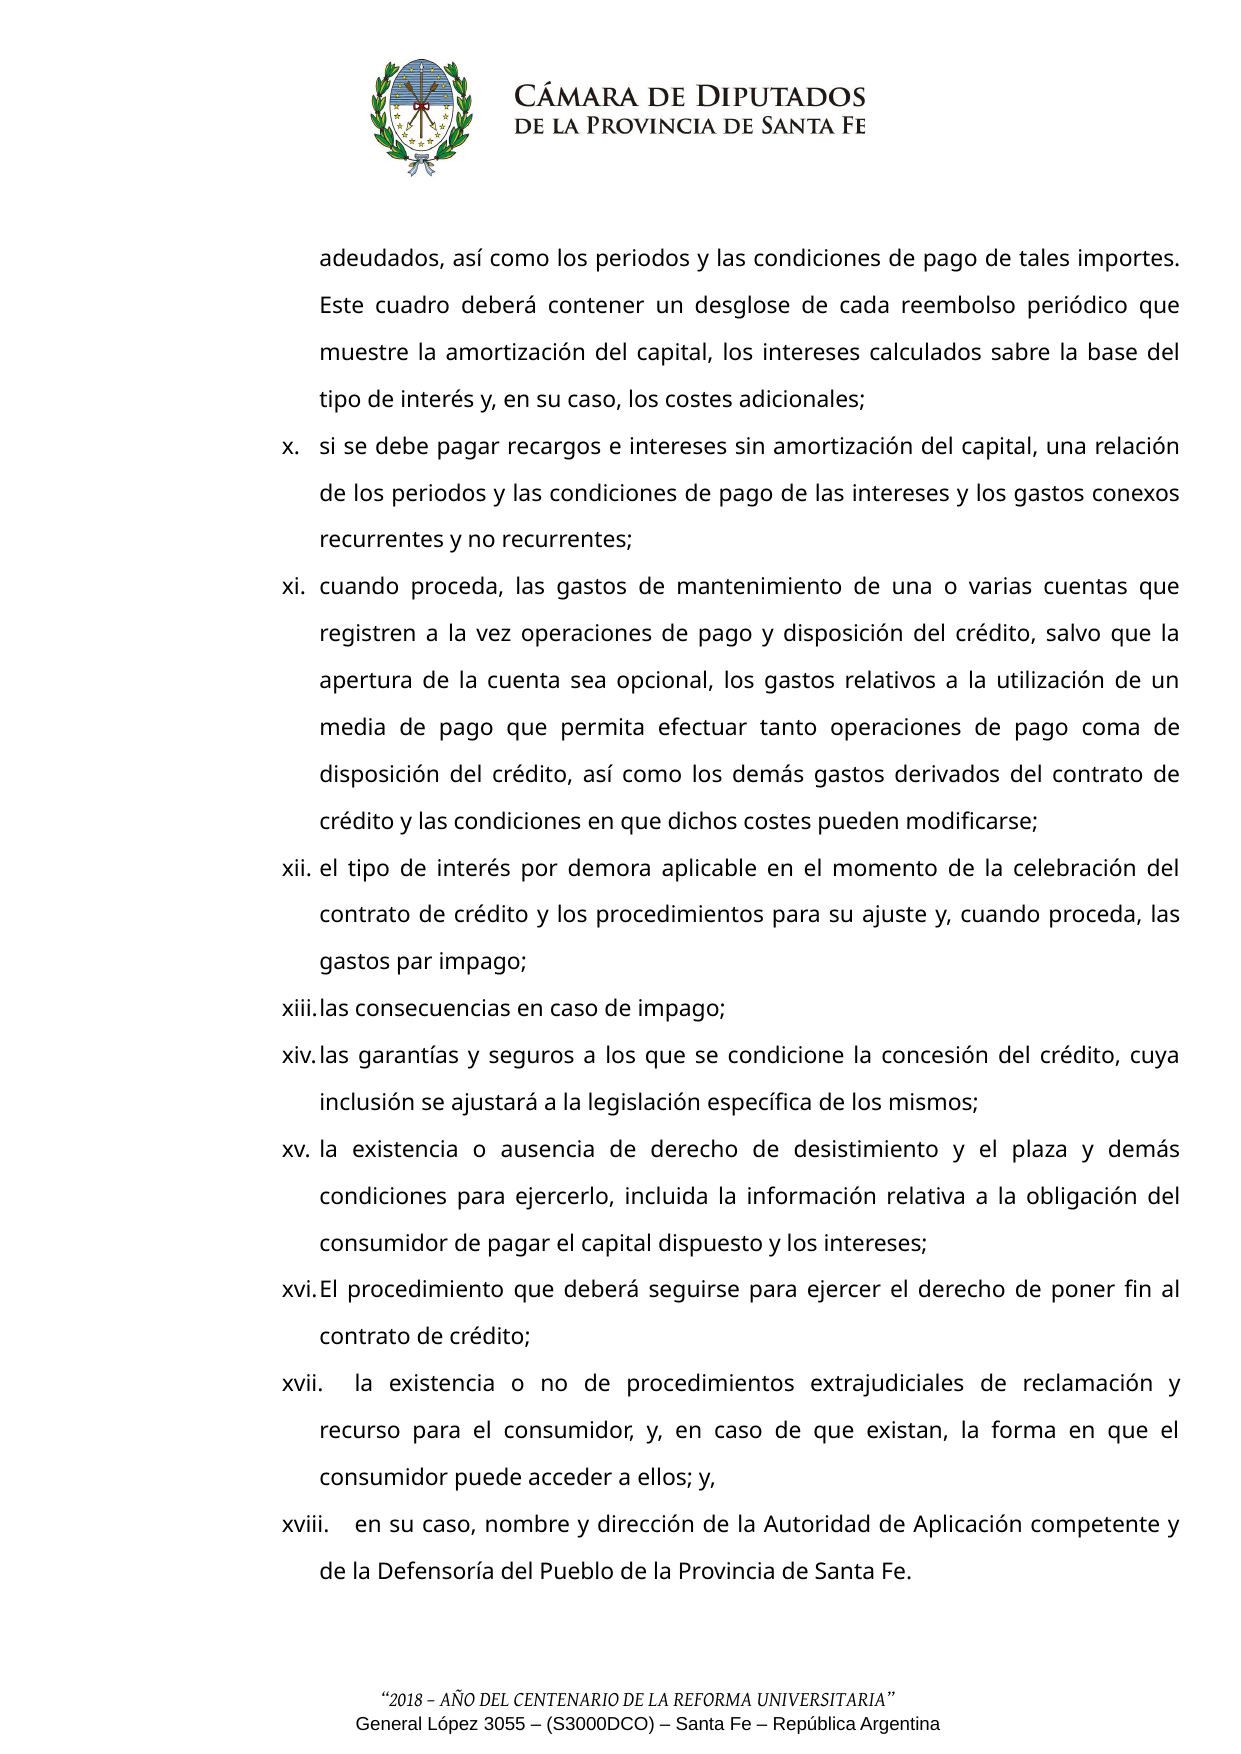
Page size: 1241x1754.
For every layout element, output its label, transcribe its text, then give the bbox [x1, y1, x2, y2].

list el tipo de interés por demora aplicable en el momento de la celebración del contrato de crédito y los procedimientos para su ajuste y, cuando proceda, las gastos par impago; [282, 852, 1181, 977]
picture [370, 59, 866, 181]
list la existencia o ausencia de derecho de desistimiento y el plaza y demás condiciones para ejercerlo, incluida la información relativa a la obligación del consumidor de pagar el capital dispuesto y los intereses; [282, 1133, 1181, 1258]
list cuando proceda, las gastos de mantenimiento de una o varias cuentas que registren a la vez operaciones de pago y disposición del crédito, salvo que la apertura de la cuenta sea opcional, los gastos relativos a la utilización de un media de pago que permita efectuar tanto operaciones de pago coma de disposición del crédito, así como los demás gastos derivados del contrato de crédito y las condiciones en que dichos costes pueden modificarse; [282, 570, 1181, 836]
list si se debe pagar recargos e intereses sin amortización del capital, una relación de los periodos y las condiciones de pago de las intereses y los gastos conexos recurrentes y no recurrentes; [282, 430, 1181, 555]
list en su caso, nombre y dirección de la Autoridad de Aplicación competente y de la Defensoría del Pueblo de la Provincia de Santa Fe. [282, 1508, 1181, 1586]
list El procedimiento que deberá seguirse para ejercer el derecho de poner fin al contrato de crédito; [282, 1273, 1181, 1352]
list las garantías y seguros a los que se condicione la concesión del crédito, cuya inclusión se ajustará a la legislación específica de los mismos; [282, 1039, 1181, 1117]
list adeudados, así como los periodos y las condiciones de pago de tales importes. Este cuadro deberá contener un desglose de cada reembolso periódico que muestre la amortización del capital, los intereses calculados sabre la base del tipo de interés y, en su caso, los costes adicionales; [282, 242, 1181, 414]
list las consecuencias en caso de impago; [282, 992, 1181, 1023]
list la existencia o no de procedimientos extrajudiciales de reclamación y recurso para el consumidor, y, en caso de que existan, la forma en que el consumidor puede acceder a ellos; y, [282, 1367, 1181, 1492]
